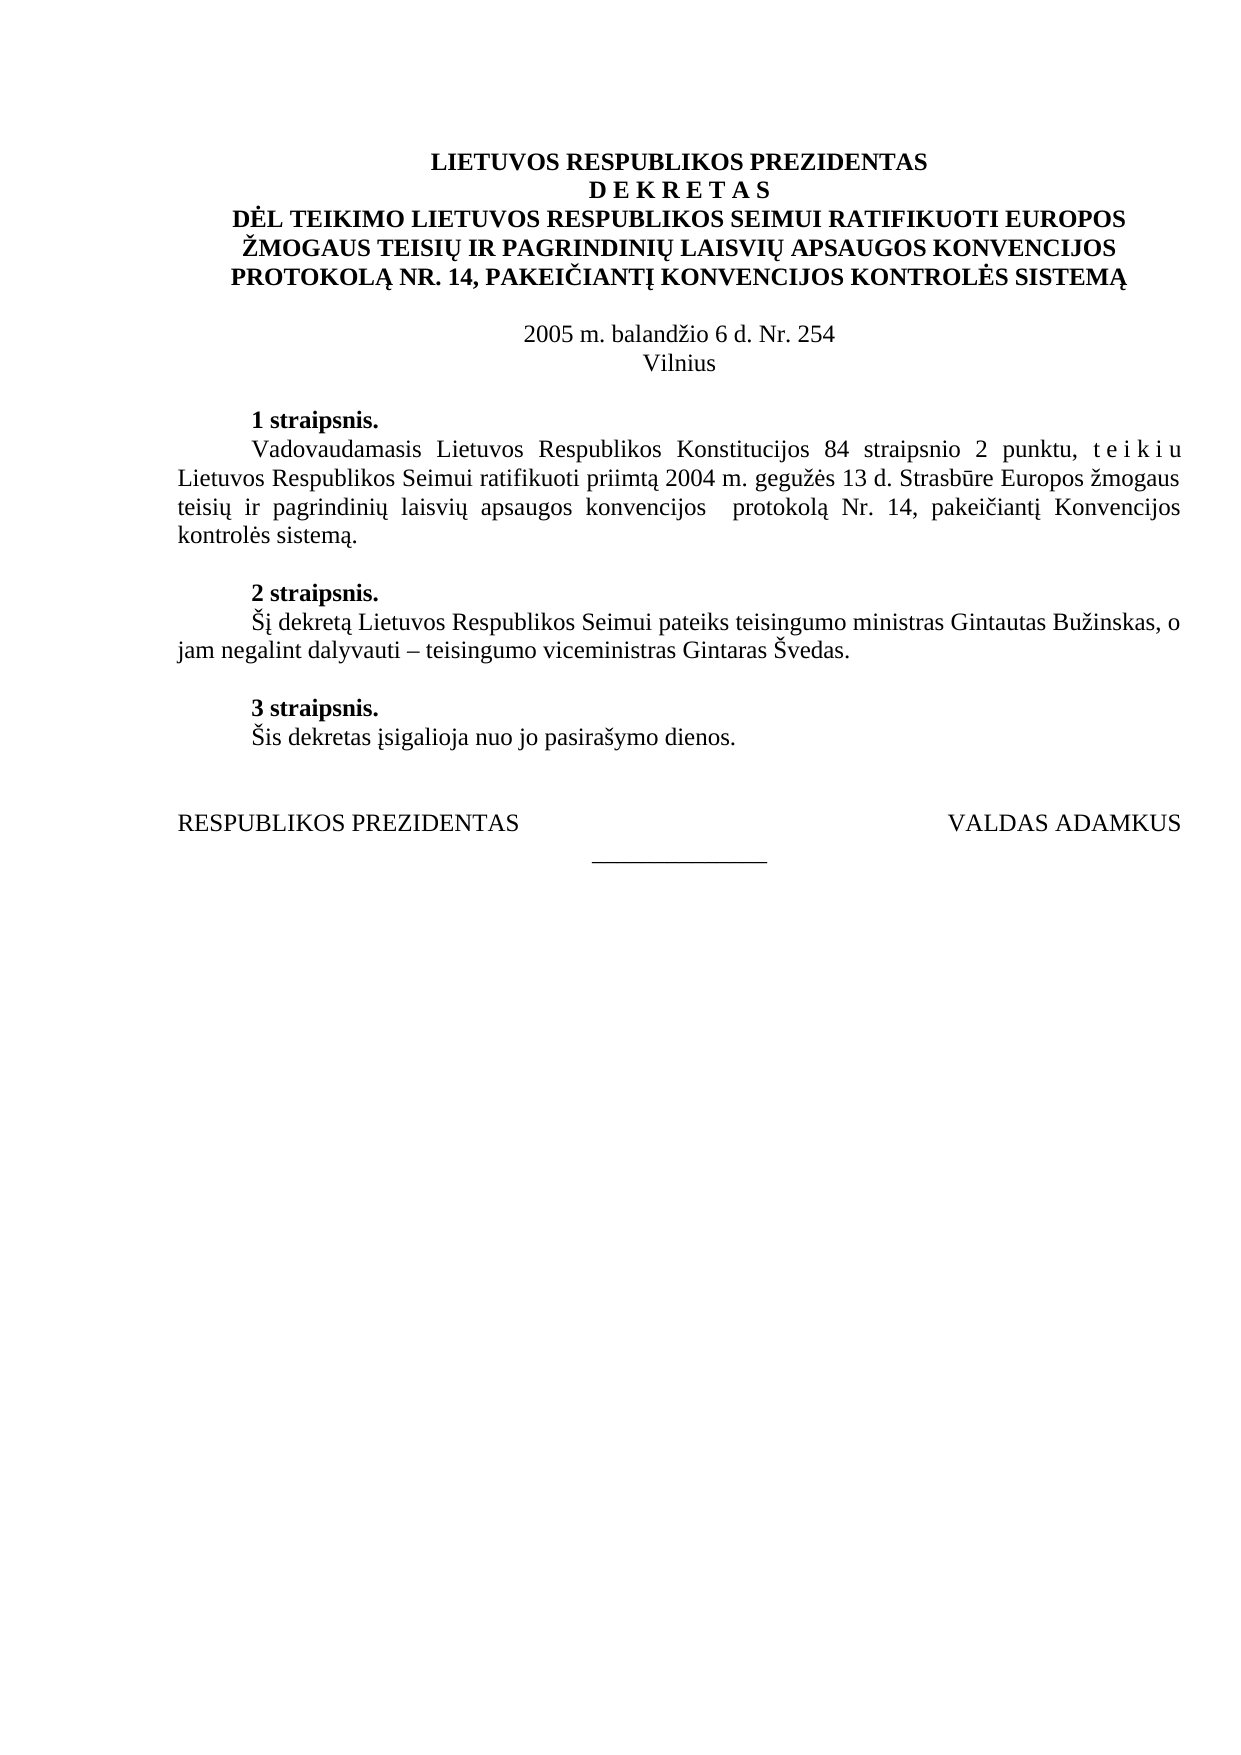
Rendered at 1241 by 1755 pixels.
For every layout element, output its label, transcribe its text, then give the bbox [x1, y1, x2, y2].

text RESPUBLIKOS PREZIDENTAS VALDAS ADAMKUS [177, 808, 1181, 837]
text Vilnius [177, 348, 1181, 377]
text Šis dekretas įsigalioja nuo jo pasirašymo dienos. [177, 722, 1181, 751]
text 2005 m. balandžio 6 d. Nr. 254 [177, 319, 1181, 348]
text 1 straipsnis. [177, 406, 1181, 434]
text Šį dekretą Lietuvos Respublikos Seimui pateiks teisingumo ministras Gintautas Bužinskas, o jam negalint dalyvauti – teisingumo viceministras Gintaras Švedas. [177, 607, 1181, 664]
text 2 straipsnis. [177, 578, 1181, 607]
text Vadovaudamasis Lietuvos Respublikos Konstitucijos 84 straipsnio 2 punktu, teikiu Lietuvos Respublikos Seimui ratifikuoti priimtą 2004 m. gegužės 13 d. Strasbūre Europos žmogaus teisių ir pagrindinių laisvių apsaugos konvencijos protokolą Nr. 14, pakeičiantį Konvencijos kontrolės sistemą. [177, 434, 1181, 549]
text 3 straipsnis. [177, 693, 1181, 722]
text LIETUVOS RESPUBLIKOS PREZIDENTAS [177, 147, 1181, 176]
text ______________ [177, 837, 1181, 866]
text D E K R E T A S [177, 176, 1181, 204]
text DĖL TEIKIMO LIETUVOS RESPUBLIKOS SEIMUI RATIFIKUOTI EUROPOS ŽMOGAUS TEISIŲ IR PAGRINDINIŲ LAISVIŲ APSAUGOS KONVENCIJOS PROTOKOLĄ NR. 14, PAKEIČIANTĮ KONVENCIJOS KONTROLĖS SISTEMĄ [177, 204, 1181, 291]
